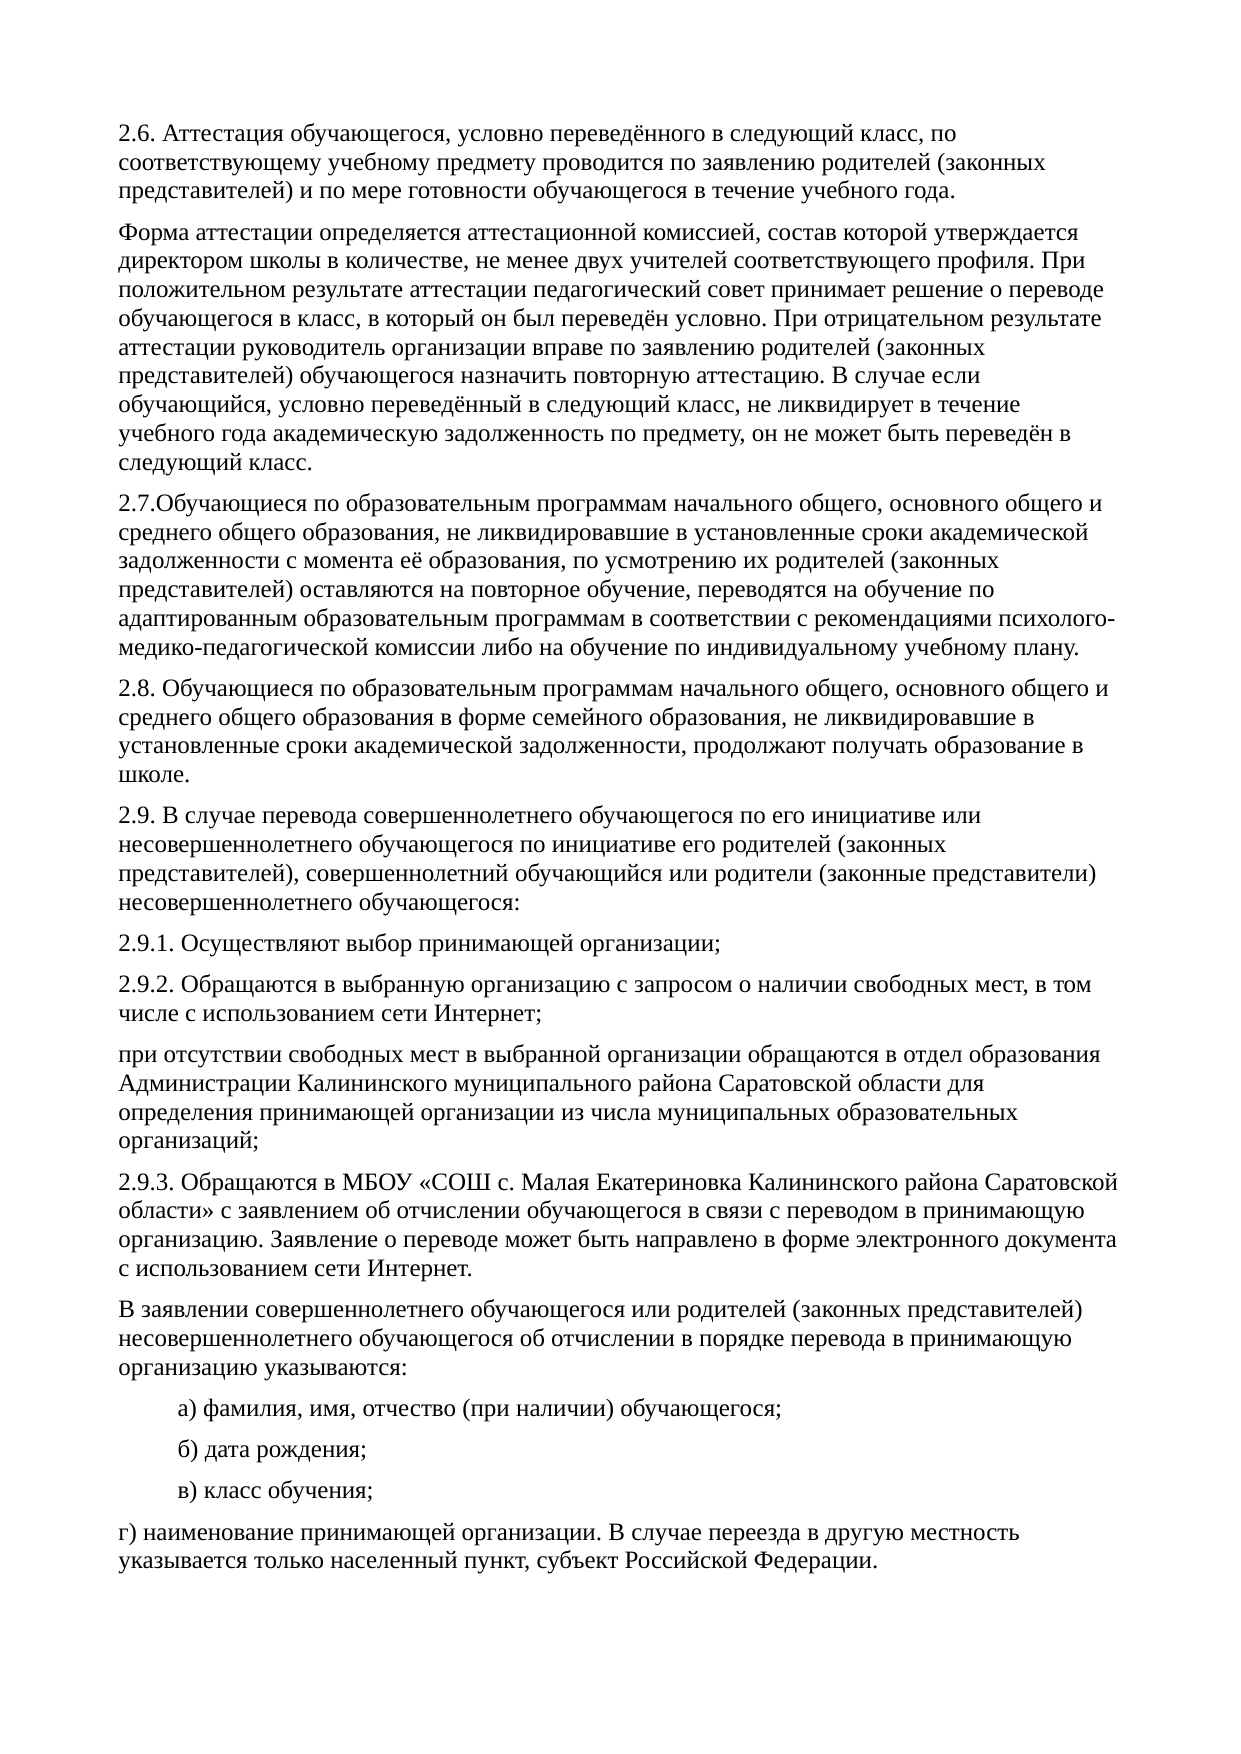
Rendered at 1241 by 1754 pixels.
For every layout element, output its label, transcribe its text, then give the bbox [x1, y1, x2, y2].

text при отсутствии свободных мест в выбранной организации обращаются в отдел образования Администрации Калининского муниципального района Саратовской области для определения принимающей организации из числа муниципальных образовательных организаций; [118, 1039, 1122, 1154]
text 2.9. В случае перевода совершеннолетнего обучающегося по его инициативе или несовершеннолетнего обучающегося по инициативе его родителей (законных представителей), совершеннолетний обучающийся или родители (законные представители) несовершеннолетнего обучающегося: [118, 801, 1122, 916]
text 2.9.2. Обращаются в выбранную организацию с запросом о наличии свободных мест, в том числе с использованием сети Интернет; [118, 969, 1122, 1027]
text б) дата рождения; [118, 1434, 1122, 1463]
text в) класс обучения; [118, 1476, 1122, 1504]
text а) фамилия, имя, отчество (при наличии) обучающегося; [118, 1393, 1122, 1422]
text 2.7.Обучающиеся по образовательным программам начального общего, основного общего и среднего общего образования, не ликвидировавшие в установленные сроки академической задолженности с момента её образования, по усмотрению их родителей (законных представителей) оставляются на повторное обучение, переводятся на обучение по адаптированным образовательным программам в соответствии с рекомендациями психолого-медико-педагогической комиссии либо на обучение по индивидуальному учебному плану. [118, 488, 1122, 661]
text 2.9.3. Обращаются в МБОУ «СОШ с. Малая Екатериновка Калининского района Саратовской области» с заявлением об отчислении обучающегося в связи с переводом в принимающую организацию. Заявление о переводе может быть направлено в форме электронного документа с использованием сети Интернет. [118, 1167, 1122, 1282]
text 2.9.1. Осуществляют выбор принимающей организации; [118, 928, 1122, 957]
text г) наименование принимающей организации. В случае переезда в другую местность указывается только населенный пункт, субъект Российской Федерации. [118, 1517, 1122, 1574]
text Форма аттестации определяется аттестационной комиссией, состав которой утверждается директором школы в количестве, не менее двух учителей соответствующего профиля. При положительном результате аттестации педагогический совет принимает решение о переводе обучающегося в класс, в который он был переведён условно. При отрицательном результате аттестации руководитель организации вправе по заявлению родителей (законных представителей) обучающегося назначить повторную аттестацию. В случае если обучающийся, условно переведённый в следующий класс, не ликвидирует в течение учебного года академическую задолженность по предмету, он не может быть переведён в следующий класс. [118, 217, 1122, 476]
text 2.6. Аттестация обучающегося, условно переведённого в следующий класс, по соответствующему учебному предмету проводится по заявлению родителей (законных представителей) и по мере готовности обучающегося в течение учебного года. [118, 118, 1122, 204]
text В заявлении совершеннолетнего обучающегося или родителей (законных представителей) несовершеннолетнего обучающегося об отчислении в порядке перевода в принимающую организацию указываются: [118, 1294, 1122, 1381]
text 2.8. Обучающиеся по образовательным программам начального общего, основного общего и среднего общего образования в форме семейного образования, не ликвидировавшие в установленные сроки академической задолженности, продолжают получать образование в школе. [118, 673, 1122, 788]
